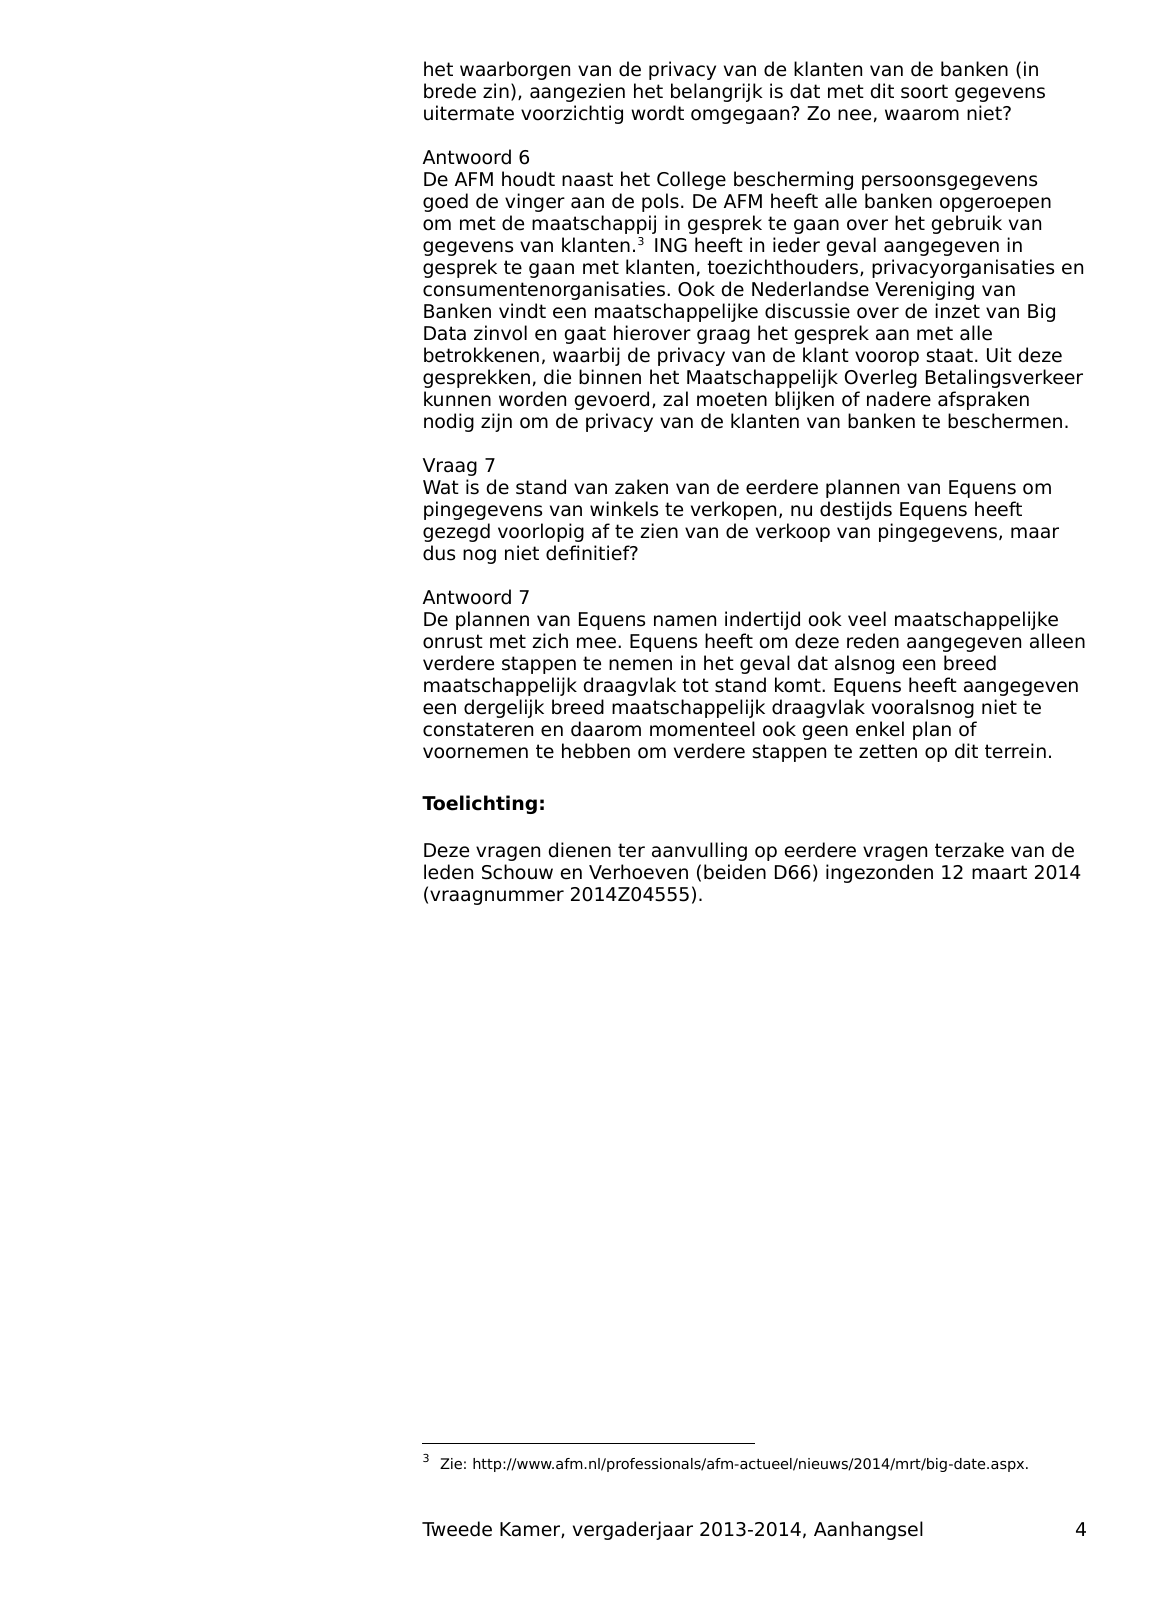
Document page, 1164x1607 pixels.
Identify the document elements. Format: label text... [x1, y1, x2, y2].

text het waarborgen van de privacy van de klanten van de banken (in brede zin), aangezien het belangrijk is dat met dit soort gegevens uitermate voorzichtig wordt omgegaan? Zo nee, waarom niet? [422, 59, 1087, 125]
text Antwoord 7 [422, 587, 1087, 609]
text Deze vragen dienen ter aanvulling op eerdere vragen terzake van de leden Schouw en Verhoeven (beiden D66) ingezonden 12 maart 2014 (vraagnummer 2014Z04555). [422, 840, 1087, 906]
text De plannen van Equens namen indertijd ook veel maatschappelijke onrust met zich mee. Equens heeft om deze reden aangegeven alleen verdere stappen te nemen in het geval dat alsnog een breed maatschappelijk draagvlak tot stand komt. Equens heeft aangegeven een dergelijk breed maatschappelijk draagvlak vooralsnog niet te constateren en daarom momenteel ook geen enkel plan of voornemen te hebben om verdere stappen te zetten op dit terrein. [422, 609, 1087, 763]
text De AFM houdt naast het College bescherming persoonsgegevens goed de vinger aan de pols. De AFM heeft alle banken opgeroepen om met de maatschappij in gesprek te gaan over het gebruik van gegevens van klanten. ING heeft in ieder geval aangegeven in gesprek te gaan met klanten, toezichthouders, privacyorganisaties en consumentenorganisaties. Ook de Nederlandse Vereniging van Banken vindt een maatschappelijke discussie over de inzet van Big Data zinvol en gaat hierover graag het gesprek aan met alle betrokkenen, waarbij de privacy van de klant voorop staat. Uit deze gesprekken, die binnen het Maatschappelijk Overleg Betalingsverkeer kunnen worden gevoerd, zal moeten blijken of nadere afspraken nodig zijn om de privacy van de klanten van banken te beschermen. [422, 169, 1087, 433]
text Antwoord 6 [422, 147, 1087, 169]
text Wat is de stand van zaken van de eerdere plannen van Equens om pingegevens van winkels te verkopen, nu destijds Equens heeft gezegd voorlopig af te zien van de verkoop van pingegevens, maar dus nog niet definitief? [422, 477, 1087, 565]
text Vraag 7 [422, 455, 1087, 477]
subtitle Toelichting: [422, 793, 1087, 815]
text Zie: http://www.afm.nl/professionals/afm-actueel/nieuws/2014/mrt/big-date.aspx. [422, 1452, 1087, 1474]
